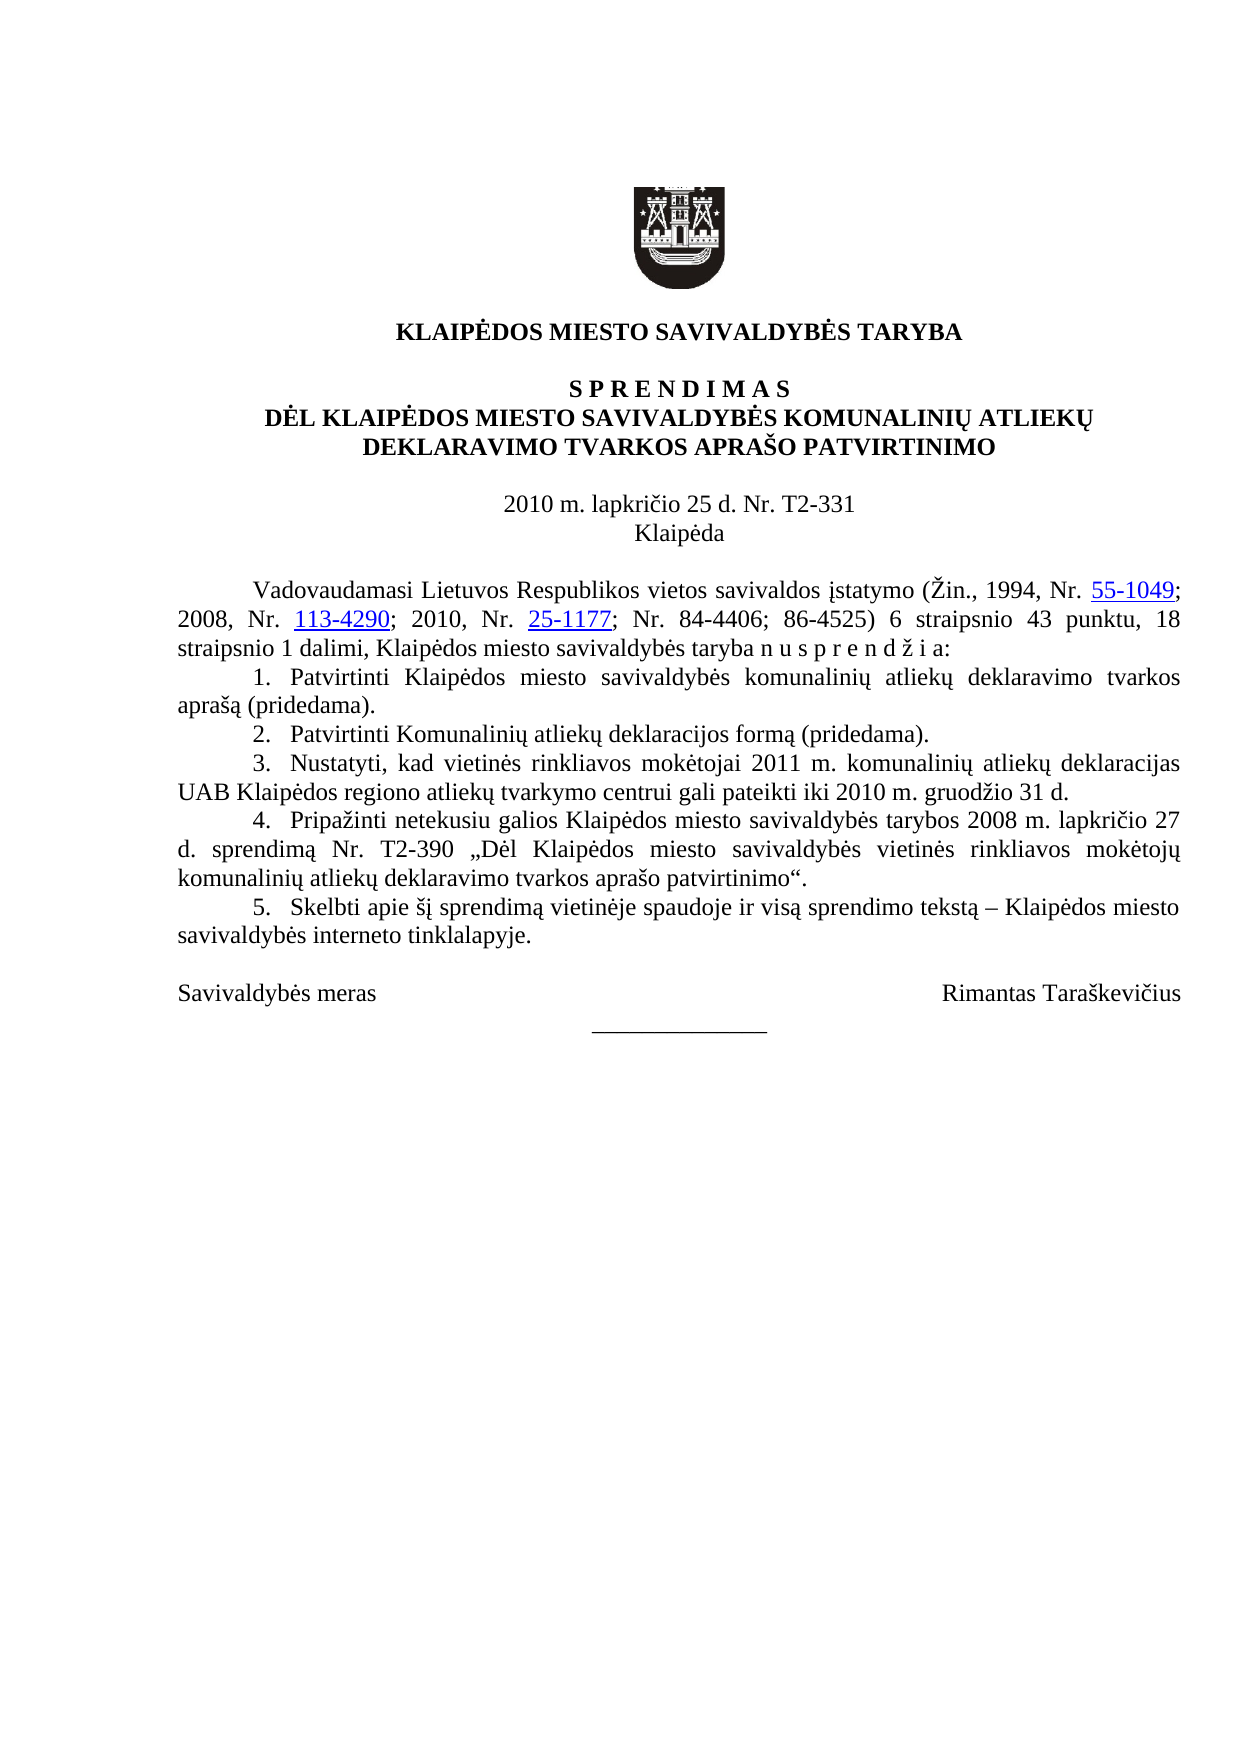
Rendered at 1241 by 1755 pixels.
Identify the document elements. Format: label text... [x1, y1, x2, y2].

text DĖL KLAIPĖDOS MIESTO SAVIVALDYBĖS KOMUNALINIŲ ATLIEKŲ DEKLARAVIMO TVARKOS APRAŠO PATVIRTINIMO [177, 403, 1181, 461]
text Klaipėda [177, 518, 1181, 547]
text 4. Pripažinti netekusiu galios Klaipėdos miesto savivaldybės tarybos 2008 m. lapkričio 27 d. sprendimą Nr. T2-390 „Dėl Klaipėdos miesto savivaldybės vietinės rinkliavos mokėtojų komunalinių atliekų deklaravimo tvarkos aprašo patvirtinimo“. [177, 806, 1181, 892]
text 2010 m. lapkričio 25 d. Nr. T2-331 [177, 489, 1181, 518]
text Savivaldybės meras Rimantas Taraškevičius [177, 978, 1181, 1007]
text Vadovaudamasi Lietuvos Respublikos vietos savivaldos įstatymo (Žin., 1994, Nr. 55-1049; 2008, Nr. 113-4290; 2010, Nr. 25-1177; Nr. 84-4406; 86-4525) 6 straipsnio 43 punktu, 18 straipsnio 1 dalimi, Klaipėdos miesto savivaldybės taryba nusprendžia: [177, 576, 1181, 662]
text 1. Patvirtinti Klaipėdos miesto savivaldybės komunalinių atliekų deklaravimo tvarkos aprašą (pridedama). [177, 662, 1181, 719]
text 2. Patvirtinti Komunalinių atliekų deklaracijos formą (pridedama). [177, 719, 1181, 748]
text SPRENDIMAS [177, 374, 1181, 403]
text ______________ [177, 1007, 1181, 1036]
text 5. Skelbti apie šį sprendimą vietinėje spaudoje ir visą sprendimo tekstą – Klaipėdos miesto savivaldybės interneto tinklalapyje. [177, 892, 1181, 949]
text 3. Nustatyti, kad vietinės rinkliavos mokėtojai 2011 m. komunalinių atliekų deklaracijas UAB Klaipėdos regiono atliekų tvarkymo centrui gali pateikti iki 2010 m. gruodžio 31 d. [177, 748, 1181, 806]
text KLAIPĖDOS MIESTO SAVIVALDYBĖS TARYBA [177, 317, 1181, 346]
